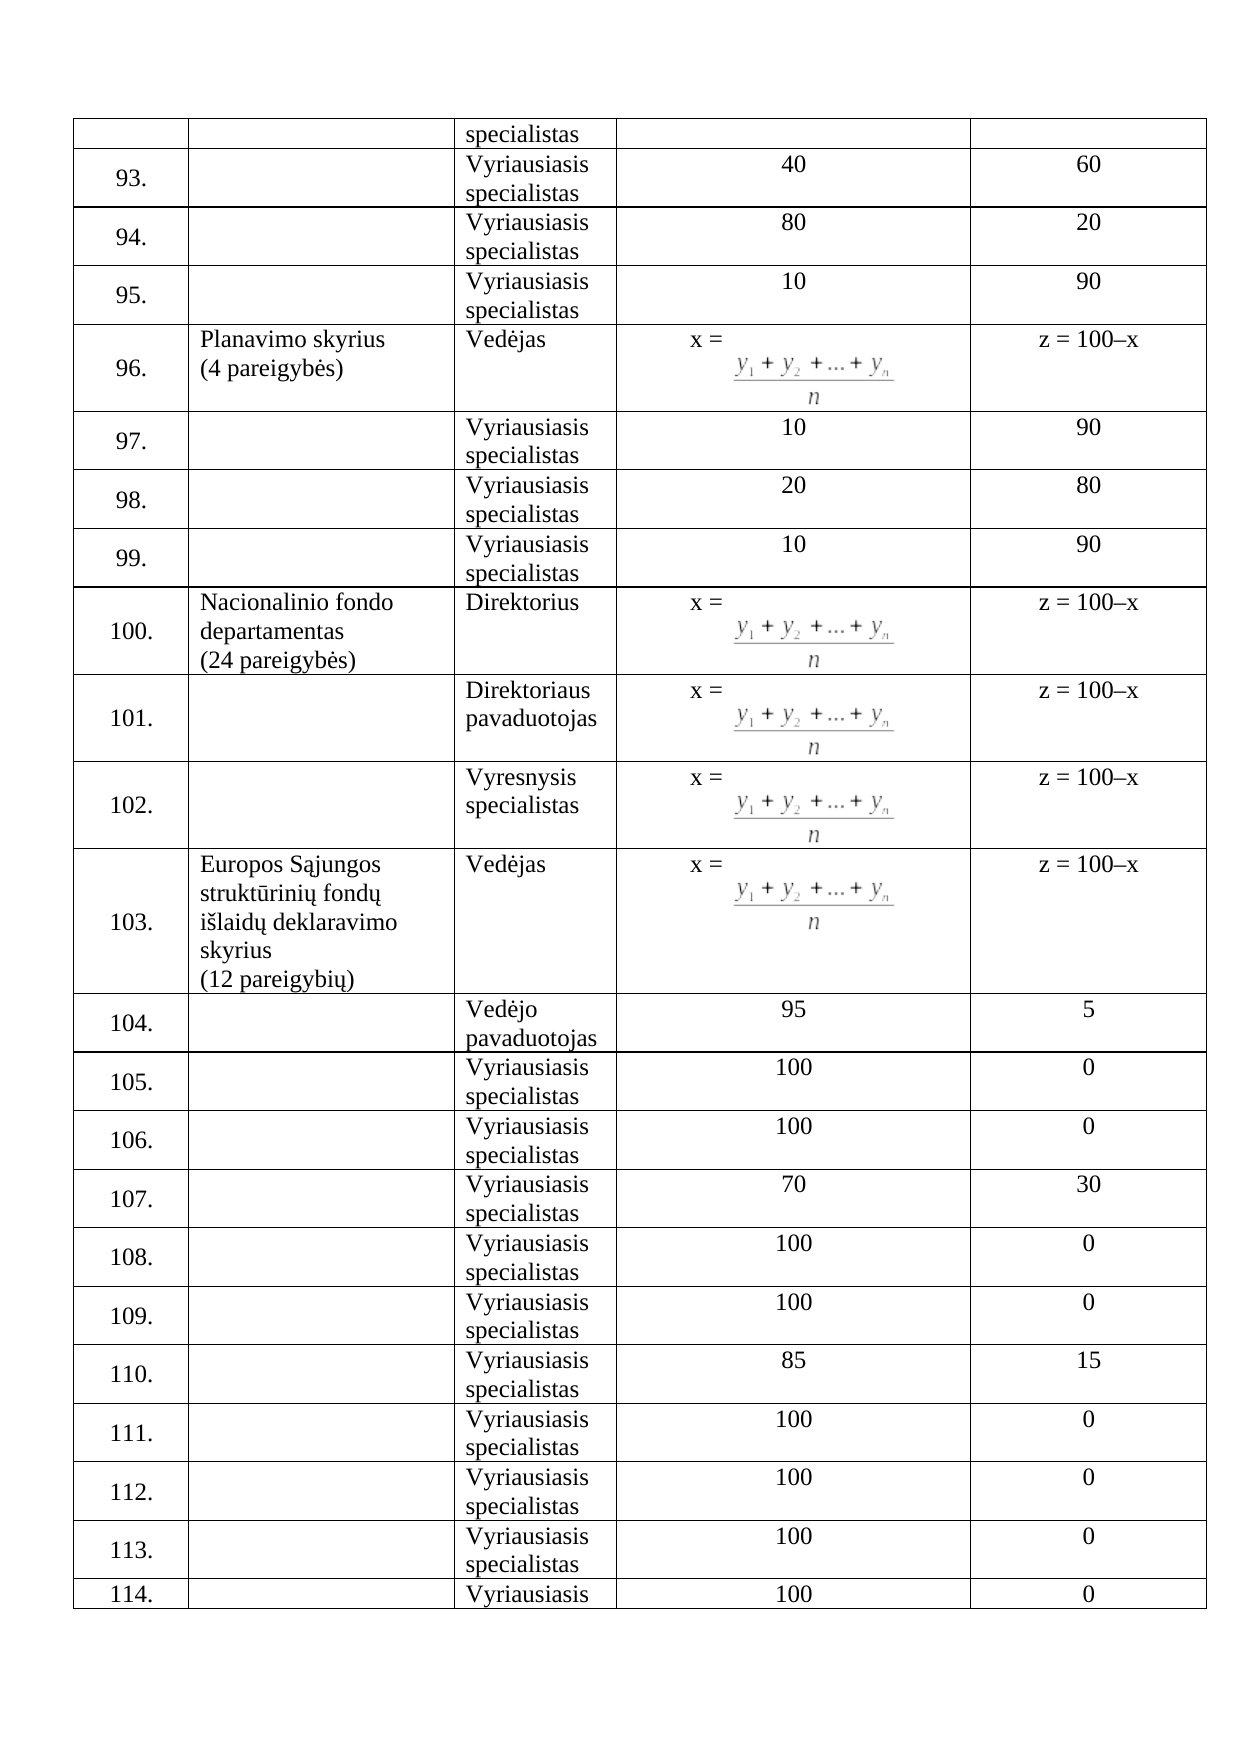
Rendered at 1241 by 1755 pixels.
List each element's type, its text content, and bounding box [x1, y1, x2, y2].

table_cell [189, 412, 454, 469]
table_cell [189, 1053, 454, 1110]
table_cell x = [617, 849, 970, 993]
table_cell [189, 1228, 454, 1286]
table_cell Vyriausiasis specialistas [455, 1111, 616, 1168]
table_cell [189, 208, 454, 265]
table_cell 30 [971, 1170, 1206, 1227]
table_cell x = [617, 325, 970, 411]
table_cell 90 [971, 529, 1206, 586]
table_cell 90 [971, 412, 1206, 469]
table_cell 100 [617, 1579, 970, 1608]
table_cell 106. [74, 1111, 188, 1168]
table_cell Vyriausiasis specialistas [455, 412, 616, 469]
table_cell Direktorius [455, 588, 616, 674]
table_cell [74, 119, 188, 148]
table_cell [189, 994, 454, 1051]
table_cell 113. [74, 1521, 188, 1578]
table_cell Vyriausiasis specialistas [455, 1404, 616, 1461]
table_cell Vyresnysis specialistas [455, 762, 616, 848]
table_cell Vyriausiasis specialistas [455, 208, 616, 265]
table_cell [189, 1462, 454, 1520]
table_cell [189, 529, 454, 586]
table_cell 114. [74, 1579, 188, 1608]
table_cell Vyriausiasis specialistas [455, 1228, 616, 1286]
table_cell 101. [74, 675, 188, 761]
table_cell [189, 1170, 454, 1227]
table_cell 20 [617, 470, 970, 528]
table_cell Vyriausiasis specialistas [455, 1287, 616, 1344]
table_cell x = [617, 762, 970, 848]
table_cell 0 [971, 1111, 1206, 1168]
table_cell Vyriausiasis specialistas [455, 1462, 616, 1520]
table_cell Vyriausiasis specialistas [455, 1345, 616, 1403]
table_cell Nacionalinio fondo departamentas (24 pareigybės) [189, 588, 454, 674]
table_cell 109. [74, 1287, 188, 1344]
table_cell 102. [74, 762, 188, 848]
table_cell 111. [74, 1404, 188, 1461]
table_cell 103. [74, 849, 188, 993]
table_cell 100 [617, 1521, 970, 1578]
table_cell 108. [74, 1228, 188, 1286]
table_cell [971, 119, 1206, 148]
table_cell 80 [617, 208, 970, 265]
table_cell 95. [74, 266, 188, 323]
table_cell 94. [74, 208, 188, 265]
table_cell 10 [617, 412, 970, 469]
table_cell 98. [74, 470, 188, 528]
table_cell Vyriausiasis specialistas [455, 149, 616, 206]
table_cell Vyriausiasis specialistas [455, 1521, 616, 1578]
table_cell [189, 1579, 454, 1608]
table_cell 100 [617, 1462, 970, 1520]
table_cell 5 [971, 994, 1206, 1051]
table_cell Vyriausiasis specialistas [455, 470, 616, 528]
table_cell [189, 1521, 454, 1578]
table_cell 105. [74, 1053, 188, 1110]
table_cell 100. [74, 588, 188, 674]
table_cell Vyriausiasis specialistas [455, 266, 616, 323]
table_cell [617, 119, 970, 148]
table_cell Direktoriaus pavaduotojas [455, 675, 616, 761]
table_cell 0 [971, 1579, 1206, 1608]
table_cell specialistas [455, 119, 616, 148]
table_cell 0 [971, 1521, 1206, 1578]
table_cell 40 [617, 149, 970, 206]
table_cell Vedėjas [455, 849, 616, 993]
table_cell Vyriausiasis specialistas [455, 1170, 616, 1227]
table_cell 100 [617, 1404, 970, 1461]
table_cell 100 [617, 1228, 970, 1286]
table_cell 90 [971, 266, 1206, 323]
table_cell 99. [74, 529, 188, 586]
table_cell 95 [617, 994, 970, 1051]
table_cell 70 [617, 1170, 970, 1227]
table_cell z = 100–x [971, 325, 1206, 411]
table_cell x = [617, 675, 970, 761]
table_cell 100 [617, 1053, 970, 1110]
table_cell [189, 1345, 454, 1403]
table_cell 10 [617, 266, 970, 323]
table_cell Planavimo skyrius (4 pareigybės) [189, 325, 454, 411]
table_cell [189, 1287, 454, 1344]
table_cell 112. [74, 1462, 188, 1520]
table_cell 20 [971, 208, 1206, 265]
table_cell Europos Sąjungos struktūrinių fondų išlaidų deklaravimo skyrius (12 pareigybių) [189, 849, 454, 993]
table_cell [189, 762, 454, 848]
table_cell 60 [971, 149, 1206, 206]
table_cell 85 [617, 1345, 970, 1403]
table_cell x = [617, 588, 970, 674]
table_cell z = 100–x [971, 849, 1206, 993]
table_cell 97. [74, 412, 188, 469]
table_cell 100 [617, 1287, 970, 1344]
table_cell [189, 470, 454, 528]
table_cell 100 [617, 1111, 970, 1168]
table_cell z = 100–x [971, 588, 1206, 674]
table_cell z = 100–x [971, 675, 1206, 761]
table_cell 96. [74, 325, 188, 411]
table_cell 93. [74, 149, 188, 206]
table_cell 80 [971, 470, 1206, 528]
table_cell Vedėjo pavaduotojas [455, 994, 616, 1051]
table_cell [189, 1404, 454, 1461]
table_cell Vyriausiasis specialistas [455, 1053, 616, 1110]
table_cell 15 [971, 1345, 1206, 1403]
table_cell [189, 675, 454, 761]
table_cell Vedėjas [455, 325, 616, 411]
table_cell [189, 149, 454, 206]
table_cell 0 [971, 1287, 1206, 1344]
table_cell 0 [971, 1404, 1206, 1461]
table_cell [189, 1111, 454, 1168]
table_cell 0 [971, 1462, 1206, 1520]
table_cell 10 [617, 529, 970, 586]
table_cell 0 [971, 1053, 1206, 1110]
table_cell 0 [971, 1228, 1206, 1286]
table_cell [189, 119, 454, 148]
table_cell 104. [74, 994, 188, 1051]
table_cell [189, 266, 454, 323]
table_cell z = 100–x [971, 762, 1206, 848]
table_cell Vyriausiasis specialistas [455, 529, 616, 586]
table_cell Vyriausiasis [455, 1579, 616, 1608]
table_cell 107. [74, 1170, 188, 1227]
table_cell 110. [74, 1345, 188, 1403]
